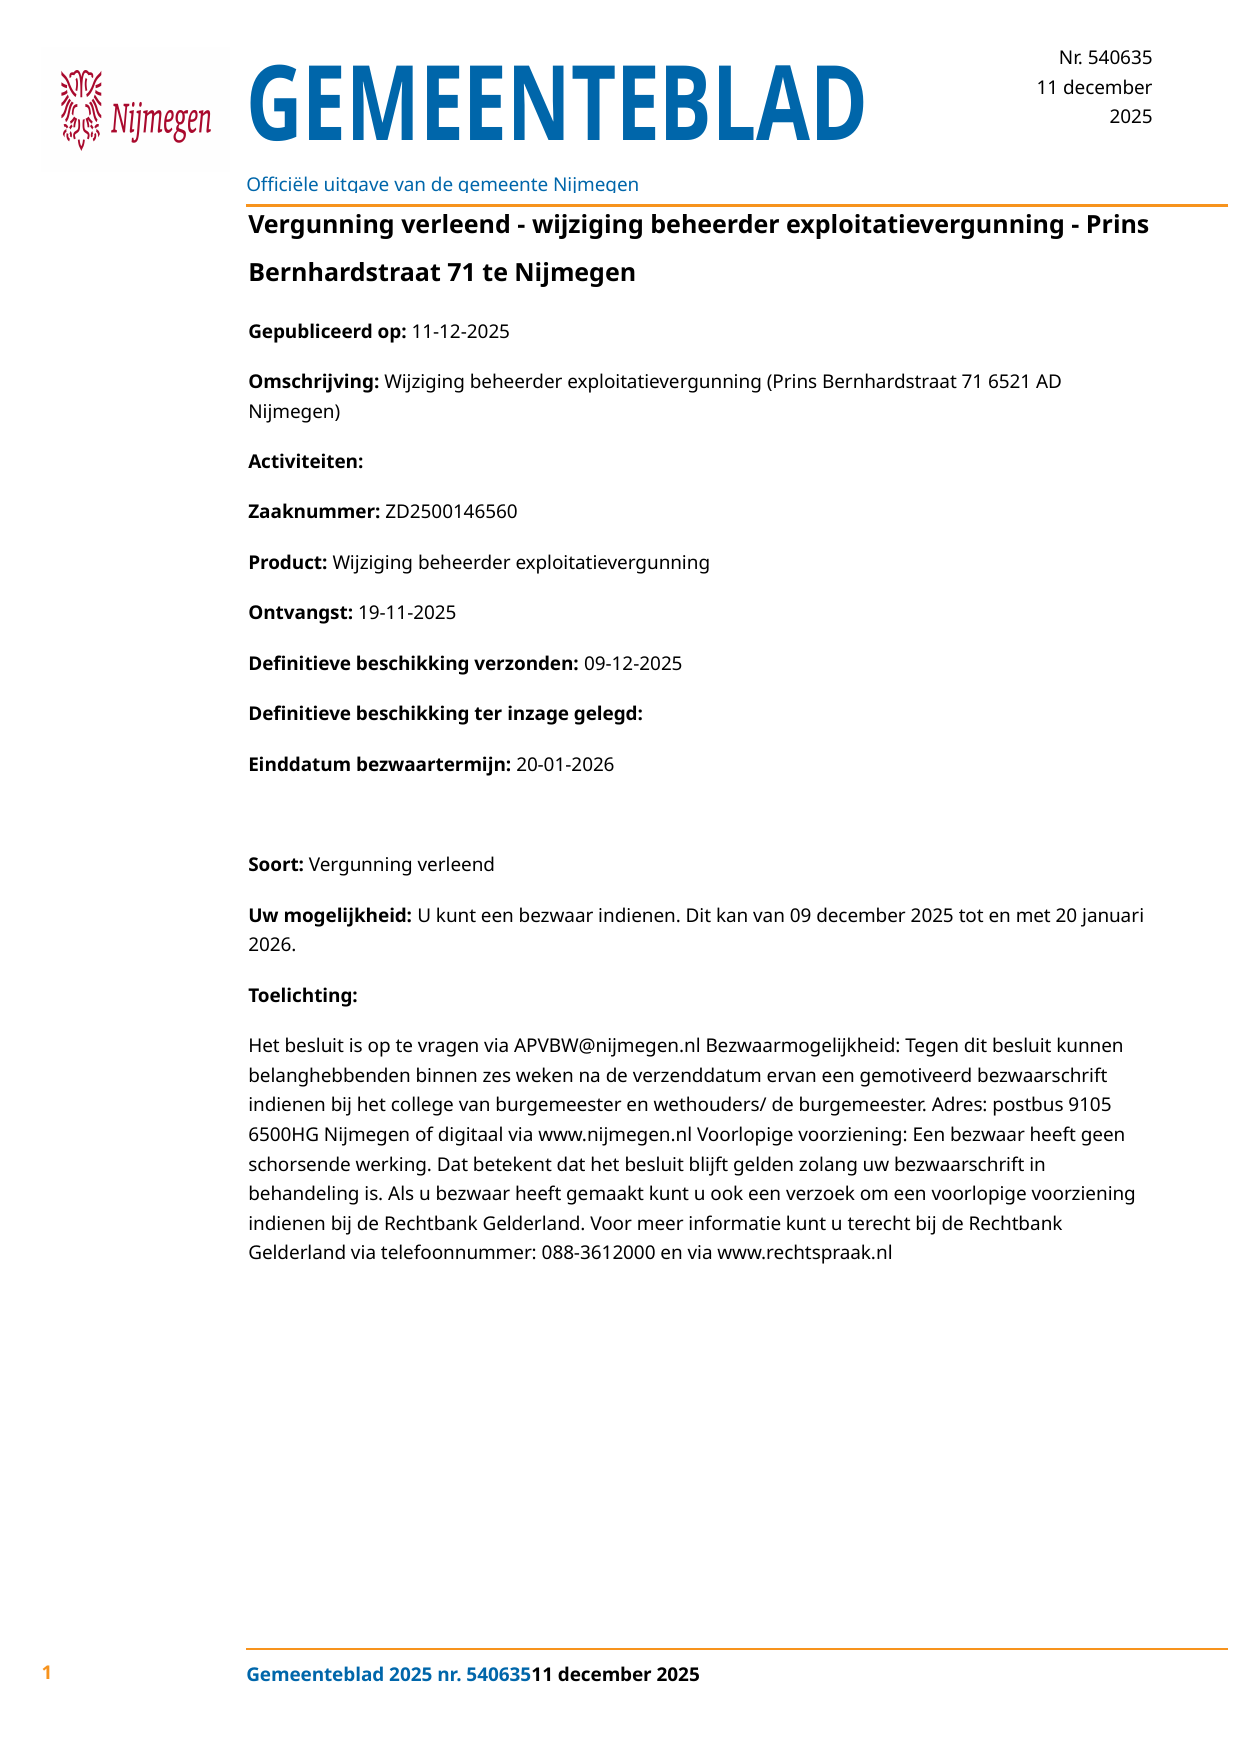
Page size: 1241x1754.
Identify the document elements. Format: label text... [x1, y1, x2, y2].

text Activiteiten: [248, 448, 1152, 474]
text Vergunning verleend - wijziging beheerder exploitatievergunning - Prins Bernhardstraat 71 te Nijmegen [248, 207, 1152, 288]
text Gepubliceerd op: 11-12-2025 [248, 318, 1152, 344]
text Definitieve beschikking ter inzage gelegd: [248, 700, 1152, 726]
text Definitieve beschikking verzonden: 09-12-2025 [248, 650, 1152, 676]
text Uw mogelijkheid: U kunt een bezwaar indienen. Dit kan van 09 december 2025 tot en met 20 januari 2026. [248, 902, 1152, 957]
text Het besluit is op te vragen via APVBW@nijmegen.nl Bezwaarmogelijkheid: Tegen dit besluit kunnen belanghebbenden binnen zes weken na de verzenddatum ervan een gemotiveerd bezwaarschrift indienen bij het college van burgemeester en wethouders/ de burgemeester. Adres: postbus 9105 6500HG Nijmegen of digitaal via www.nijmegen.nl Voorlopige voorziening: Een bezwaar heeft geen schorsende werking. Dat betekent dat het besluit blijft gelden zolang uw bezwaarschrift in behandeling is. Als u bezwaar heeft gemaakt kunt u ook een verzoek om een voorlopige voorziening indienen bij de Rechtbank Gelderland. Voor meer informatie kunt u terecht bij de Rechtbank Gelderland via telefoonnummer: 088-3612000 en via www.rechtspraak.nl [248, 1032, 1152, 1265]
text Omschrijving: Wijziging beheerder exploitatievergunning (Prins Bernhardstraat 71 6521 AD Nijmegen) [248, 368, 1152, 424]
text Toelichting: [248, 982, 1152, 1008]
text Zaaknummer: ZD2500146560 [248, 499, 1152, 524]
picture [41, 47, 231, 172]
text Product: Wijziging beheerder exploitatievergunning [248, 549, 1152, 575]
text Einddatum bezwaartermijn: 20-01-2026 [248, 751, 1152, 777]
text Soort: Vergunning verleend [248, 852, 1152, 877]
text Ontvangst: 19-11-2025 [248, 599, 1152, 625]
